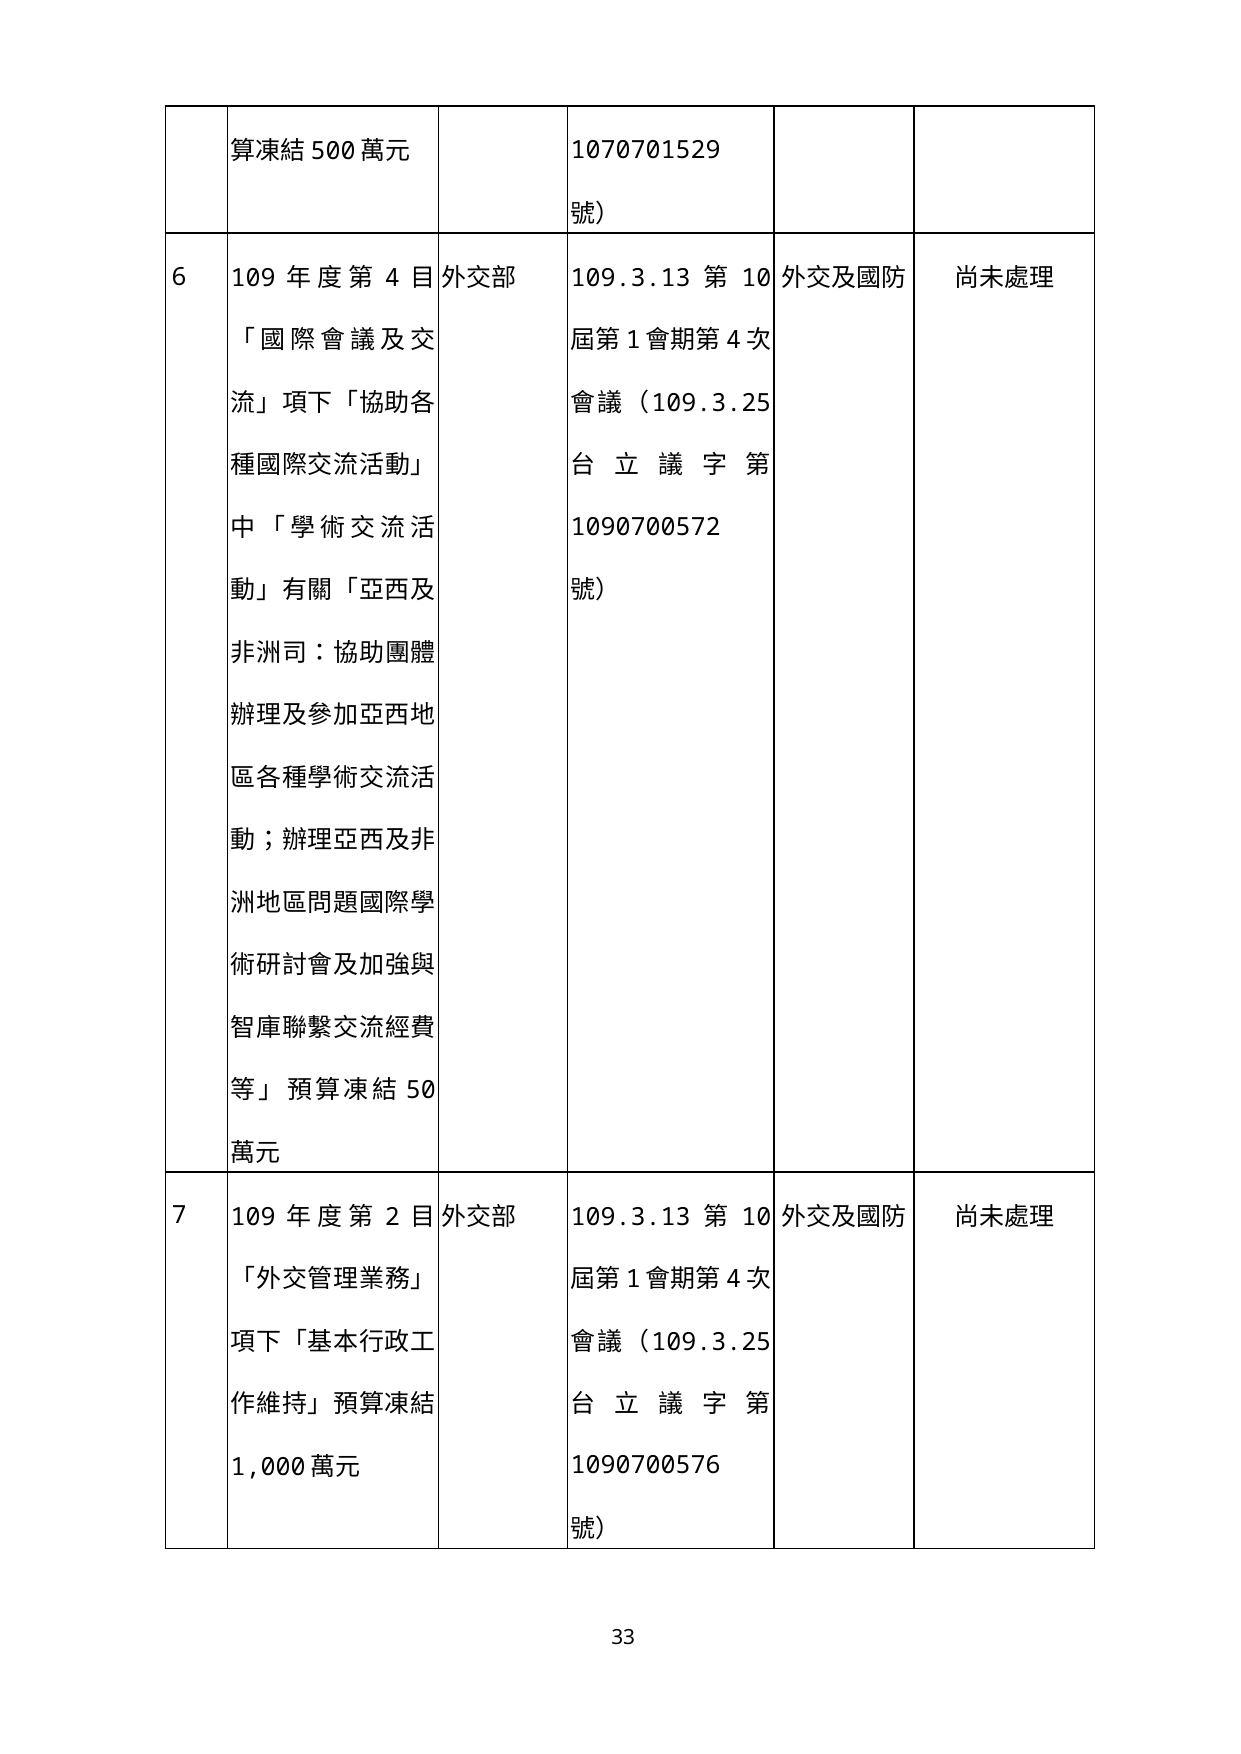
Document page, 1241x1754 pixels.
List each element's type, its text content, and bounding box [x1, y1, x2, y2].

table_cell [166, 234, 227, 1171]
table_cell [439, 107, 567, 232]
table_cell [775, 107, 913, 232]
table_cell 109年度第2目「外交管理業務」項下「基本行政工作維持」預算凍結1,000萬元 [228, 1173, 438, 1548]
table_cell 外交部 [439, 1173, 567, 1548]
table_cell 尚未處理 [915, 1173, 1094, 1548]
table_cell 109.3.13第10屆第1會期第4次會議（109.3.25台立議字第1090700572號） [568, 234, 773, 1171]
table_cell 109.3.13第10屆第1會期第4次會議（109.3.25台立議字第1090700576號） [568, 1173, 773, 1548]
table_cell [166, 1173, 227, 1548]
table_cell 算凍結500萬元 [228, 107, 438, 232]
table_cell 外交部 [439, 234, 567, 1171]
table_cell [915, 107, 1094, 232]
table_cell 外交及國防 [775, 1173, 913, 1548]
table_cell [166, 107, 227, 232]
table_cell 外交及國防 [775, 234, 913, 1171]
table_cell 尚未處理 [915, 234, 1094, 1171]
table_cell 1070701529號） [568, 107, 773, 232]
table_cell 109年度第4目「國際會議及交流」項下「協助各種國際交流活動」中「學術交流活動」有關「亞西及非洲司：協助團體辦理及參加亞西地區各種學術交流活動；辦理亞西及非洲地區問題國際學術研討會及加強與智庫聯繫交流經費等」預算凍結50萬元 [228, 234, 438, 1171]
